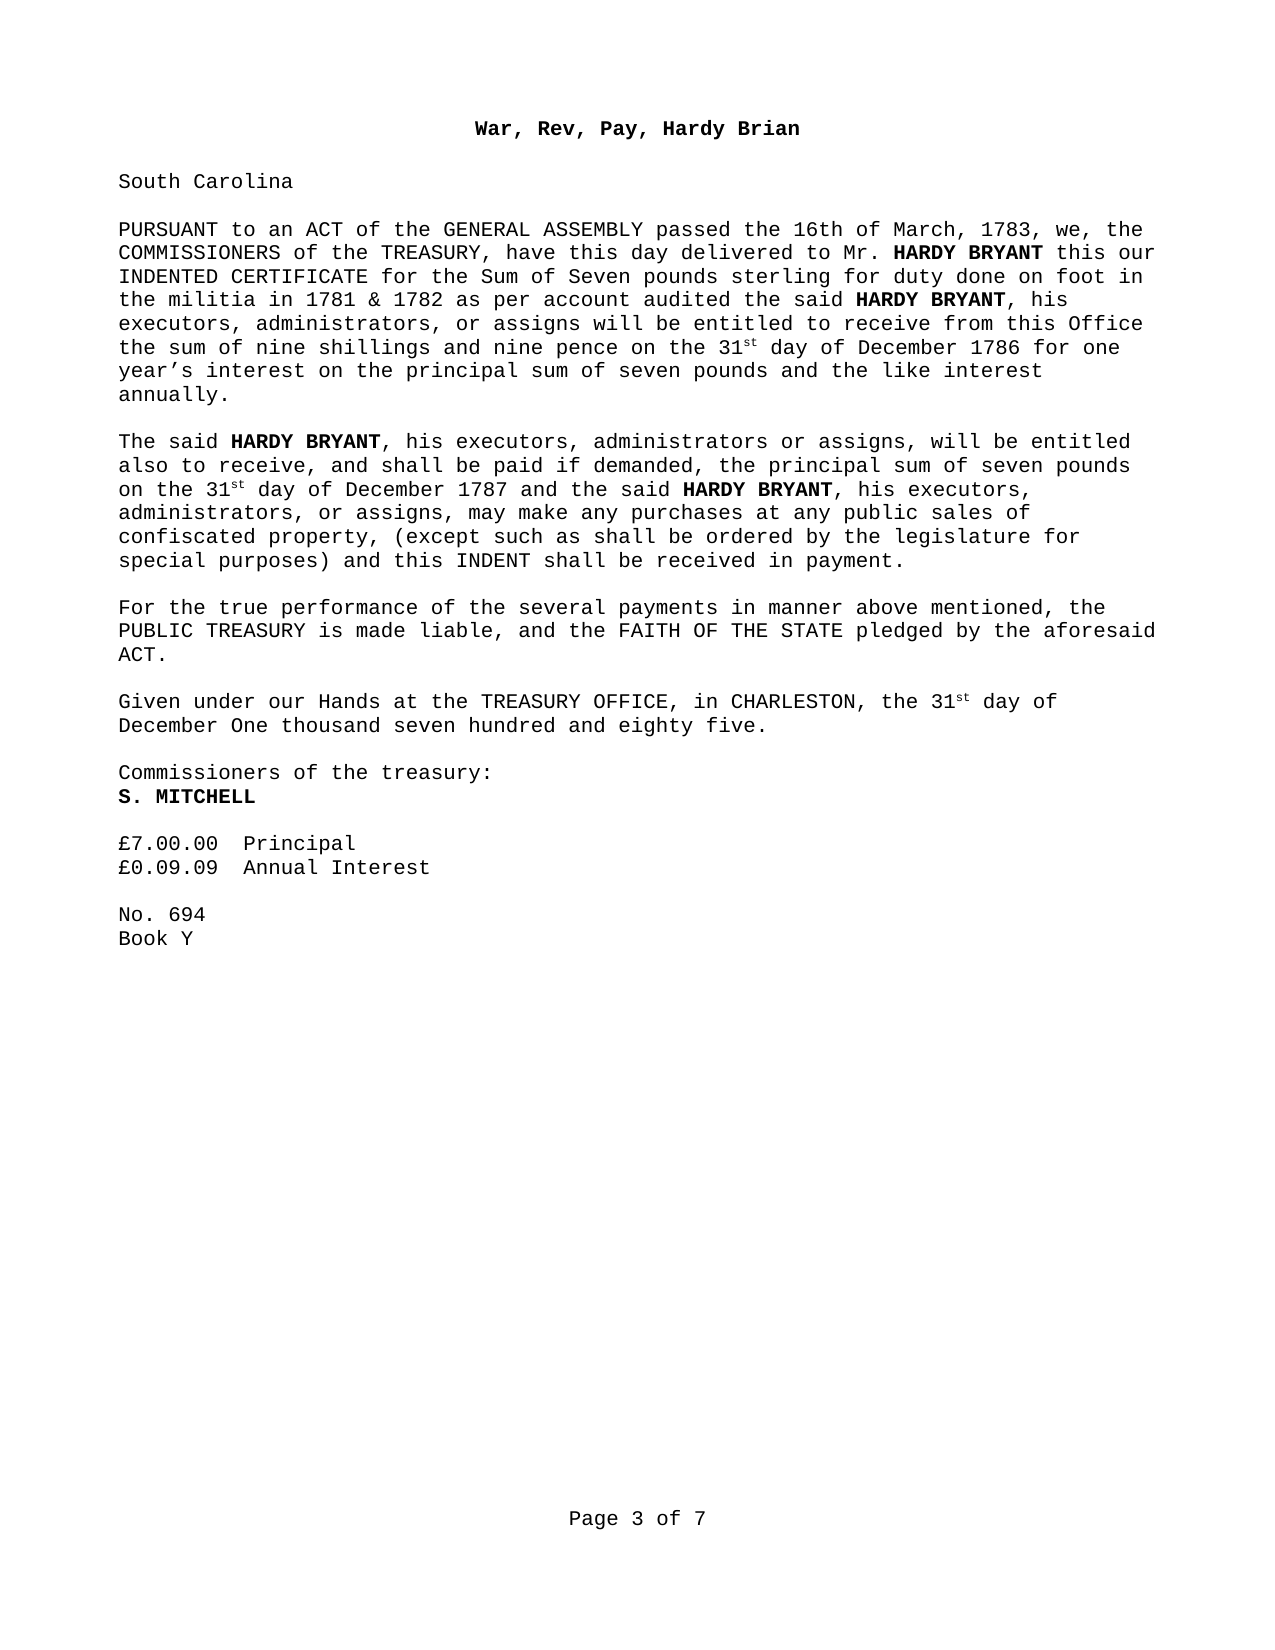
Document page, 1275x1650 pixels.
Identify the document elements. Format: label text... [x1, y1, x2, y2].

text S. Mitchell [118, 786, 1157, 810]
text Book Y [118, 928, 1157, 952]
text South Carolina [118, 171, 1157, 195]
text £7.00.00 Principal [118, 833, 1157, 857]
text PURSUANT to an ACT of the GENERAL ASSEMBLY passed the 16th of March, 1783, we, the COMMISSIONERS of the TREASURY, have this day delivered to Mr. Hardy Bryant this our INDENTED CERTIFICATE for the Sum of Seven pounds sterling for duty done on foot in the militia in 1781 & 1782 as per account audited the said Hardy BRYANT, his executors, administrators, or assigns will be entitled to receive from this Office the sum of nine shillings and nine pence on the 31st day of December 1786 for one year’s interest on the principal sum of seven pounds and the like interest annually. [118, 218, 1157, 408]
text Commissioners of the treasury: [118, 762, 1157, 786]
text For the true performance of the several payments in manner above mentioned, the PUBLIC TREASURY is made liable, and the FAITH OF THE STATE pledged by the aforesaid ACT. [118, 597, 1157, 668]
text £0.09.09 Annual Interest [118, 857, 1157, 881]
text The said Hardy Bryant, his executors, administrators or assigns, will be entitled also to receive, and shall be paid if demanded, the principal sum of seven pounds on the 31st day of December 1787 and the said Hardy Bryant, his executors, administrators, or assigns, may make any purchases at any public sales of confiscated property, (except such as shall be ordered by the legislature for special purposes) and this INDENT shall be received in payment. [118, 431, 1157, 573]
text Given under our Hands at the TREASURY OFFICE, in CHARLESTON, the 31st day of December One thousand seven hundred and eighty five. [118, 691, 1157, 739]
text No. 694 [118, 904, 1157, 928]
